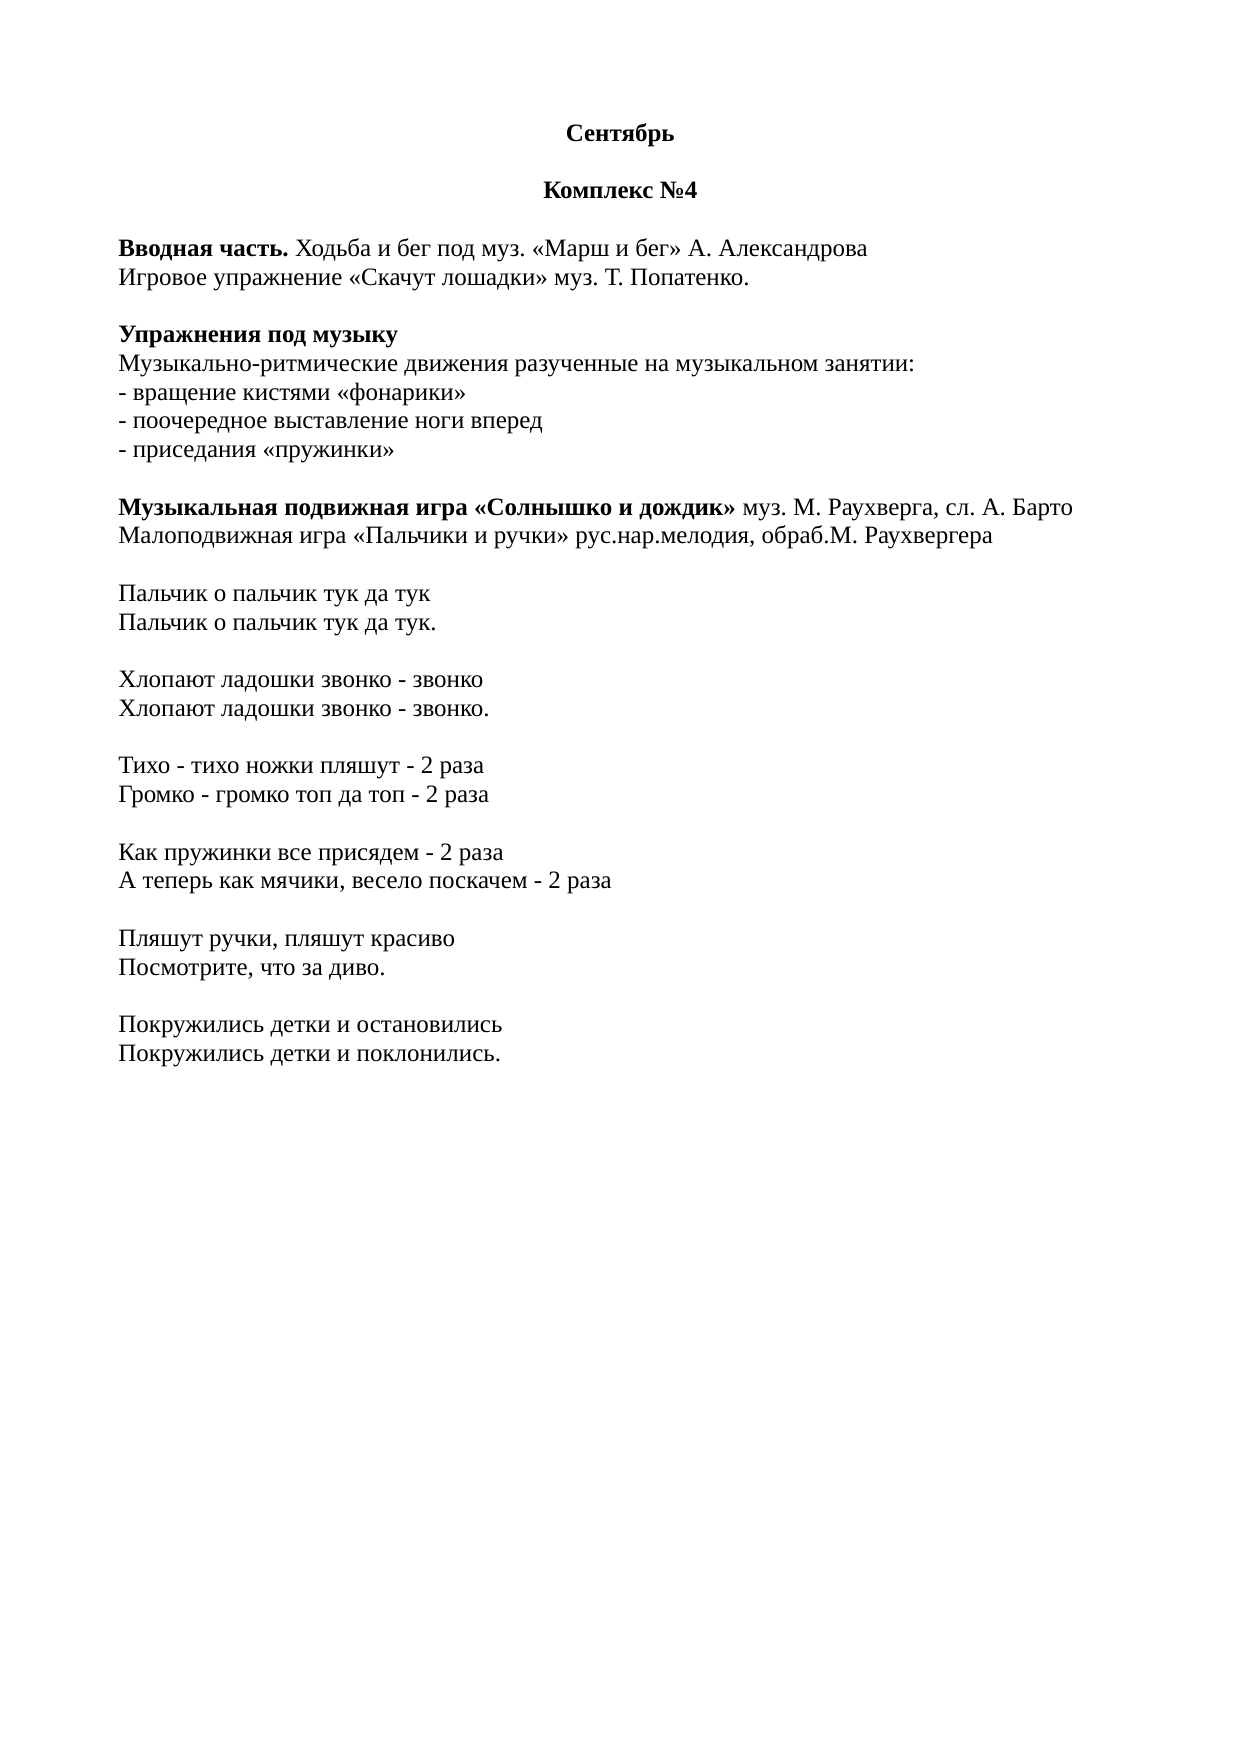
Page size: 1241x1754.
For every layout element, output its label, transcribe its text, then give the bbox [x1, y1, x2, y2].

text Вводная часть. Ходьба и бег под муз. «Марш и бег» А. Александрова [118, 233, 1122, 262]
text Комплекс №4 [118, 176, 1122, 204]
text - поочередное выставление ноги вперед [118, 406, 1122, 434]
text Упражнения под музыку [118, 319, 1122, 348]
text - вращение кистями «фонарики» [118, 377, 1122, 406]
text Музыкальная подвижная игра «Солнышко и дождик» муз. М. Раухверга, сл. А. Барто [118, 492, 1122, 521]
text Сентябрь [118, 118, 1122, 147]
text Малоподвижная игра «Пальчики и ручки» рус.нар.мелодия, обраб.М. Раухвергера Пальчик о пальчик тук да тук Пальчик о пальчик тук да тук. Хлопают ладошки звонко - звонко Хлопают ладошки звонко - звонко. Тихо - тихо ножки пляшут - 2 раза Громко - громко топ да топ - 2 раза Как пружинки все присядем - 2 раза А теперь как мячики, весело поскачем - 2 раза Пляшут ручки, пляшут красиво Посмотрите, что за диво. Покружились детки и остановились Покружились детки и поклонились. [118, 521, 1122, 1067]
text Игровое упражнение «Скачут лошадки» муз. Т. Попатенко. [118, 262, 1122, 291]
text Музыкально-ритмические движения разученные на музыкальном занятии: [118, 348, 1122, 377]
text - приседания «пружинки» [118, 434, 1122, 463]
